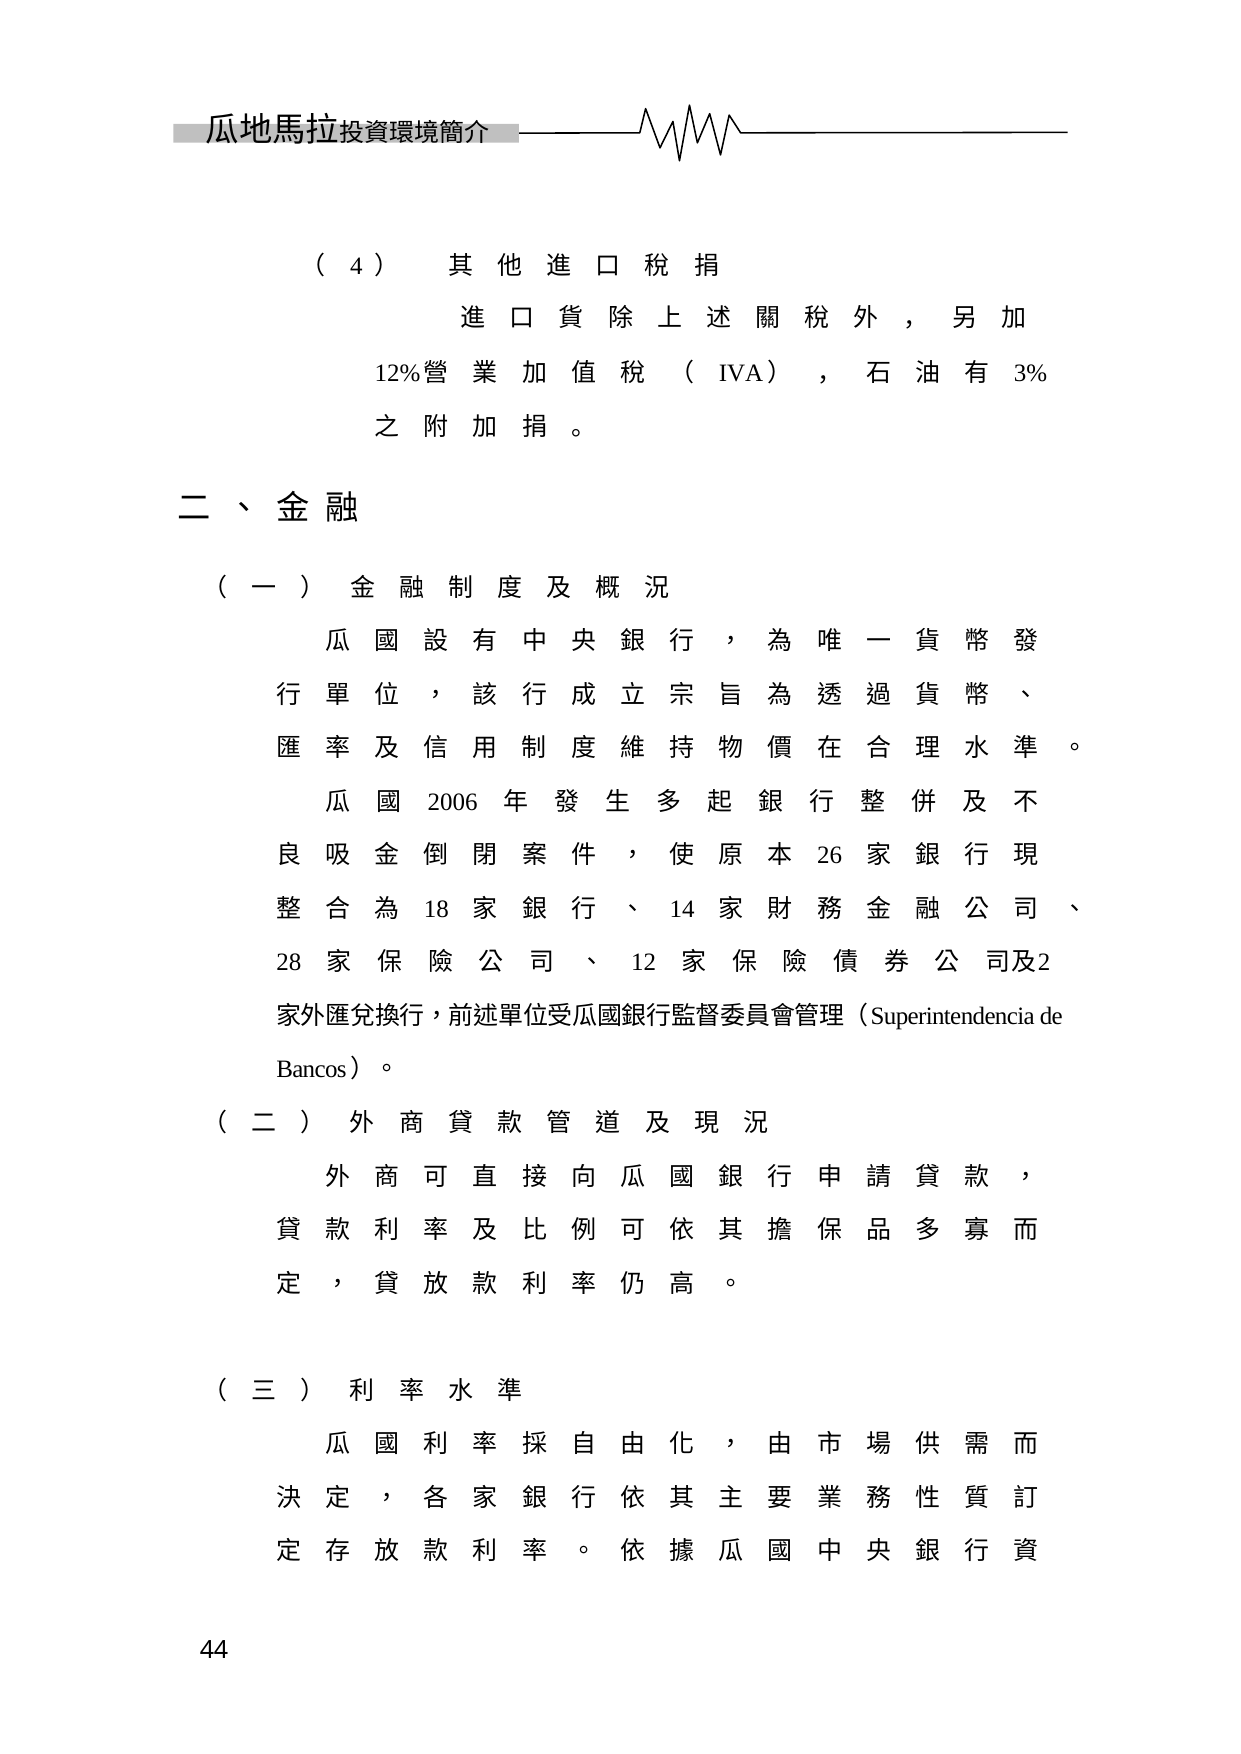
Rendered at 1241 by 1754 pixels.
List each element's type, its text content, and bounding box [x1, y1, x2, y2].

text 二、金融 [178, 478, 1063, 532]
text 瓜國利率採自由化，由市場供需而決定，各家銀行依其主要業務性質訂定存放款利率。依據瓜國中央銀行資 [276, 1415, 1063, 1576]
text 進口貨除上述關稅外，另加12%營業加值稅（IVA），石油有3%之附加捐。 [301, 291, 1063, 451]
text （三）利率水準 [202, 1362, 1063, 1415]
text 瓜國設有中央銀行，為唯一貨幣發行單位，該行成立宗旨為透過貨幣、匯率及信用制度維持物價在合理水準。 [276, 612, 1063, 773]
text （一）金融制度及概況 [202, 558, 1063, 612]
text （二）外商貸款管道及現況 [202, 1094, 1063, 1147]
text （4） 其他進口稅捐 [301, 237, 1063, 291]
text 外商可直接向瓜國銀行申請貸款，貸款利率及比例可依其擔保品多寡而定，貸放款利率仍高。 [276, 1147, 1063, 1308]
text 瓜國2006年發生多起銀行整併及不良吸金倒閉案件，使原本26家銀行現整合為18家銀行、14家財務金融公司、28家保險公司、12家保險債券公司及2家外匯兌換行，前述單位受瓜國銀行監督委員會管理（Superintendencia de Bancos）。 [276, 773, 1063, 1094]
